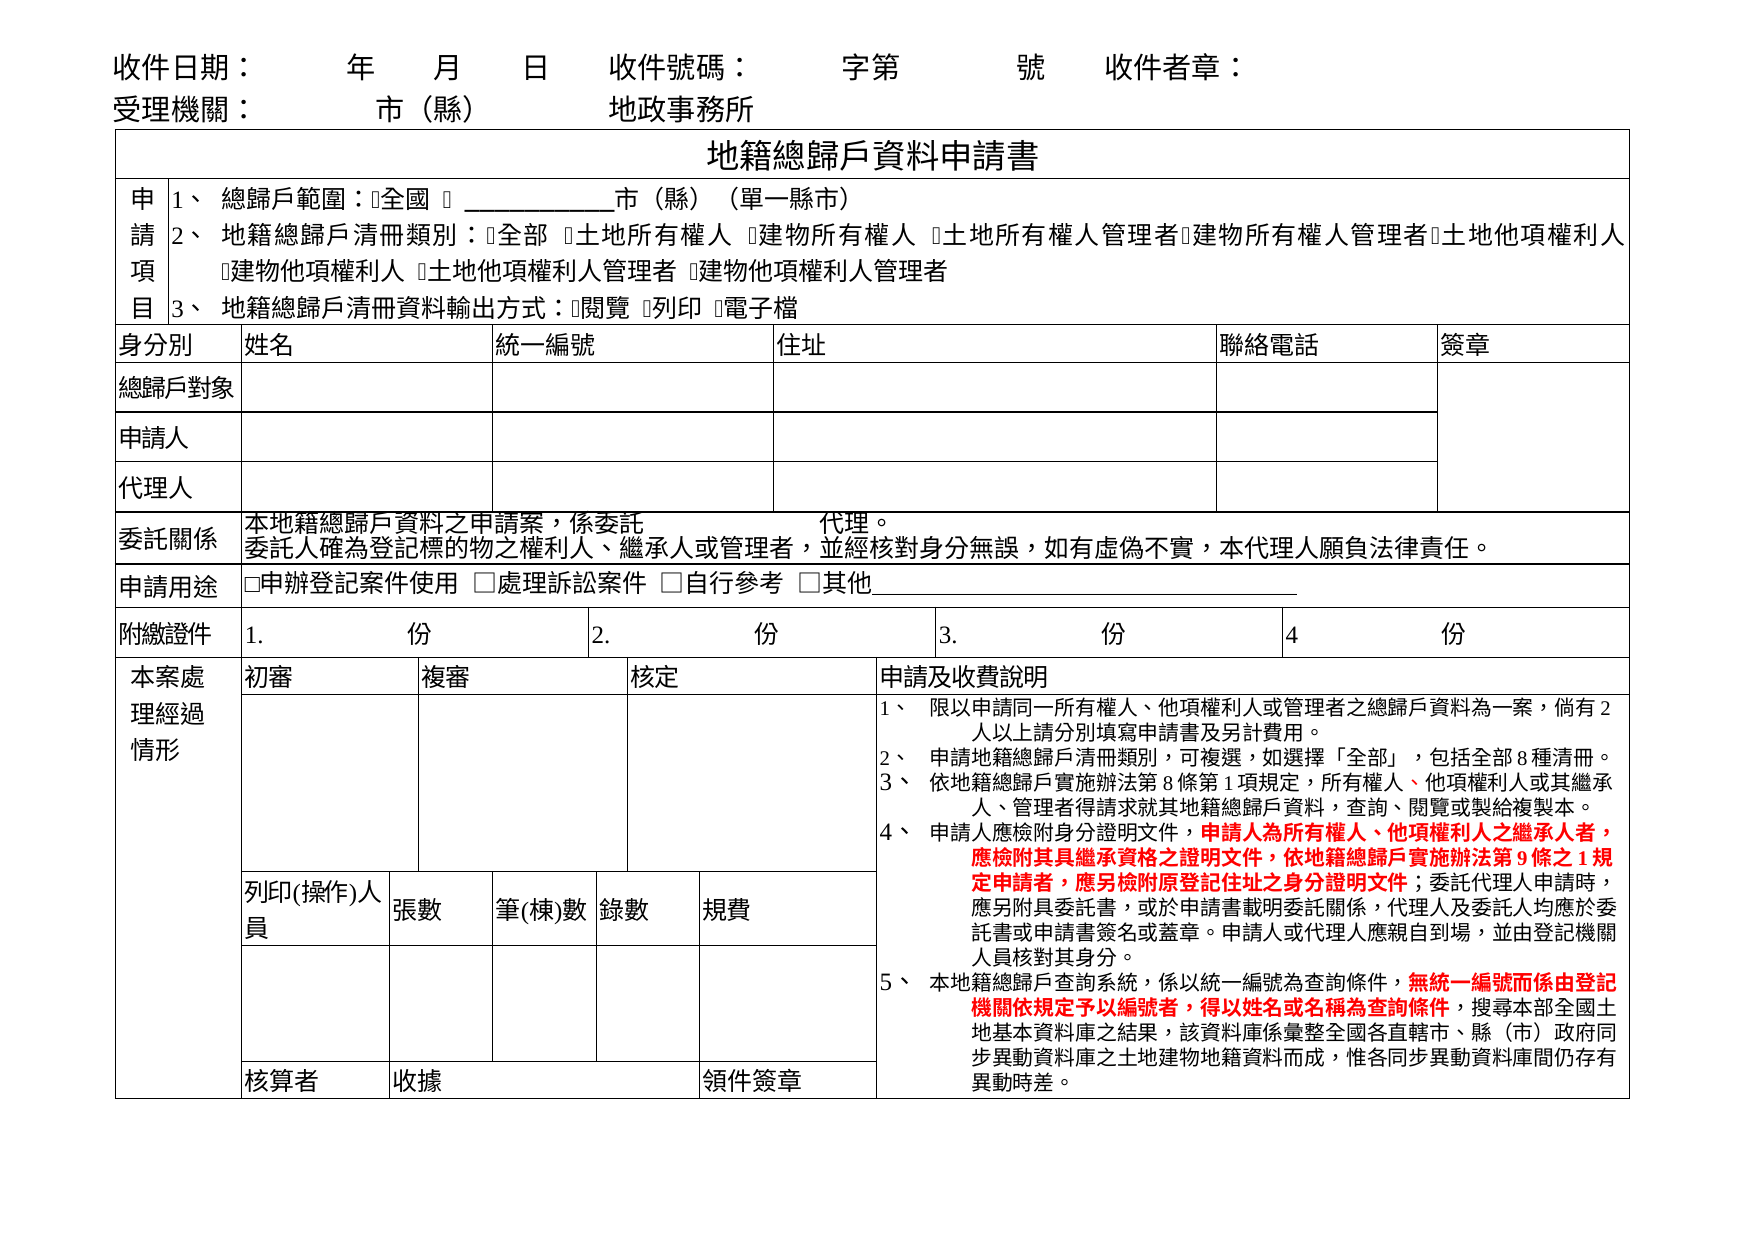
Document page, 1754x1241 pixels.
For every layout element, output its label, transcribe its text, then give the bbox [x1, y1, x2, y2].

text 受理機關： 市（縣） 地政事務所 [112, 87, 1604, 129]
table_cell 張數 [390, 872, 492, 945]
table_cell 錄數 [597, 872, 699, 945]
table_cell 聯絡電話 [1217, 325, 1437, 362]
table_cell 統一編號 [493, 325, 773, 362]
table_cell [1217, 413, 1437, 461]
table_cell [242, 946, 389, 1061]
table_cell [1438, 363, 1629, 511]
table_cell 3. 份 [936, 608, 1282, 657]
table_cell 身分別 [116, 325, 241, 362]
table_cell [1217, 363, 1437, 411]
table_cell 筆(棟)數 [493, 872, 596, 945]
table_cell 領件簽章 [700, 1062, 876, 1098]
table_cell [242, 413, 492, 461]
table_cell [242, 695, 418, 871]
table_cell [628, 695, 876, 871]
table_cell 申請及收費說明 [877, 658, 1629, 694]
table_cell [493, 946, 596, 1061]
table_cell [242, 462, 492, 511]
table_cell 複審 [419, 658, 627, 694]
table_cell [242, 363, 492, 411]
table_cell 初審 [242, 658, 418, 694]
table_cell 總歸戶範圍：全國  __________市（縣）（單一縣市） 地籍總歸戶清冊類別：全部 土地所有權人 建物所有權人 土地所有權人管理者建物所有權人管理者土地他項權利人 建物他項權利人 土地他項權利人管理者 建物他項權利人管理者 地籍總歸戶清冊資料輸出方式：閱覽 列印 電子檔 [169, 179, 1629, 324]
table_cell 姓名 [242, 325, 492, 362]
table_cell 住址 [774, 325, 1216, 362]
table_cell [774, 462, 1216, 511]
table_cell 簽章 [1438, 325, 1629, 362]
table_cell 收據 [390, 1062, 699, 1098]
table_cell 附繳證件 [116, 608, 241, 657]
table_header 地籍總歸戶資料申請書 [116, 130, 1629, 178]
table_cell 列印(操作)人員 [242, 872, 389, 945]
table_cell □申辦登記案件使用 □處理訴訟案件 □自行參考 □其他＿＿＿＿＿＿＿＿＿＿＿＿＿＿＿＿＿ [242, 565, 1629, 607]
table_cell [493, 413, 773, 461]
table_cell [493, 363, 773, 411]
table_cell [493, 462, 773, 511]
table_cell 2. 份 [589, 608, 935, 657]
table_cell 1. 份 [242, 608, 588, 657]
table_cell [700, 946, 876, 1061]
table_cell 總歸戶對象 [116, 363, 241, 411]
table_cell [419, 695, 627, 871]
table_cell 核定 [628, 658, 876, 694]
table_cell [597, 946, 699, 1061]
table_cell 規費 [700, 872, 876, 945]
table_cell 代理人 [116, 462, 241, 511]
table_cell [774, 363, 1216, 411]
table_cell 本地籍總歸戶資料之申請案，係委託 代理。 委託人確為登記標的物之權利人、繼承人或管理者，並經核對身分無誤，如有虛偽不實，本代理人願負法律責任。 [242, 513, 1629, 563]
table_cell 4 份 [1283, 608, 1629, 657]
table_cell 申請用途 [116, 565, 241, 607]
table_cell 申請項目 [116, 179, 168, 324]
text 收件日期： 年 月 日 收件號碼： 字第 號 收件者章： [112, 44, 1604, 87]
table_cell 本案處理經過情形 [116, 658, 241, 1098]
table_cell 限以申請同一所有權人、他項權利人或管理者之總歸戶資料為一案，倘有2人以上請分別填寫申請書及另計費用。 申請地籍總歸戶清冊類別，可複選，如選擇「全部」，包括全部8種清冊。 依地籍總歸戶實施辦法第8條第1項規定，所有權人、他項權利人或其繼承人、管理者得請求就其地籍總歸戶資料，查詢、閱覽或製給複製本。 申請人應檢附身分證明文件，申請人為所有權人、他項權利人之繼承人者，應檢附其具繼承資格之證明文件，依地籍總歸戶實施辦法第9條之1規定申請者，應另檢附原登記住址之身分證明文件；委託代理人申請時，應另附具委託書，或於申請書載明委託關係，代理人及委託人均應於委託書或申請書簽名或蓋章。申請人或代理人應親自到場，並由登記機關人員核對其身分。 本地籍總歸戶查詢系統，係以統一編號為查詢條件，無統一編號而係由登記機關依規定予以編號者，得以姓名或名稱為查詢條件，搜尋本部全國土地基本資料庫之結果，該資料庫係彙整全國各直轄市、縣（市）政府同步異動資料庫之土地建物地籍資料而成，惟各同步異動資料庫間仍存有異動時差。 申請地籍總歸戶資料，以統一編號為查詢條件者，每次應繳納使用費為新臺幣400元，無統一編號(由登記機關依規定予以編號)以姓名或名稱為查詢條件者，每次應繳納使用費為新臺幣250元。並按下列費額繳納閱覽費、列印費或資訊費： （一）閱覽費：每筆（棟）每10分鐘新臺幣20元，不足10分鐘者，以10分鐘計。 （二）列印費：每張新臺幣20元。 （三）資訊費：每錄新臺幣1元。 [877, 695, 1629, 1098]
table_cell [1217, 462, 1437, 511]
table_cell 核算者 [242, 1062, 389, 1098]
table_cell 委託關係 [116, 513, 241, 563]
table_cell 申請人 [116, 413, 241, 461]
table_cell [390, 946, 492, 1061]
table_cell [774, 413, 1216, 461]
